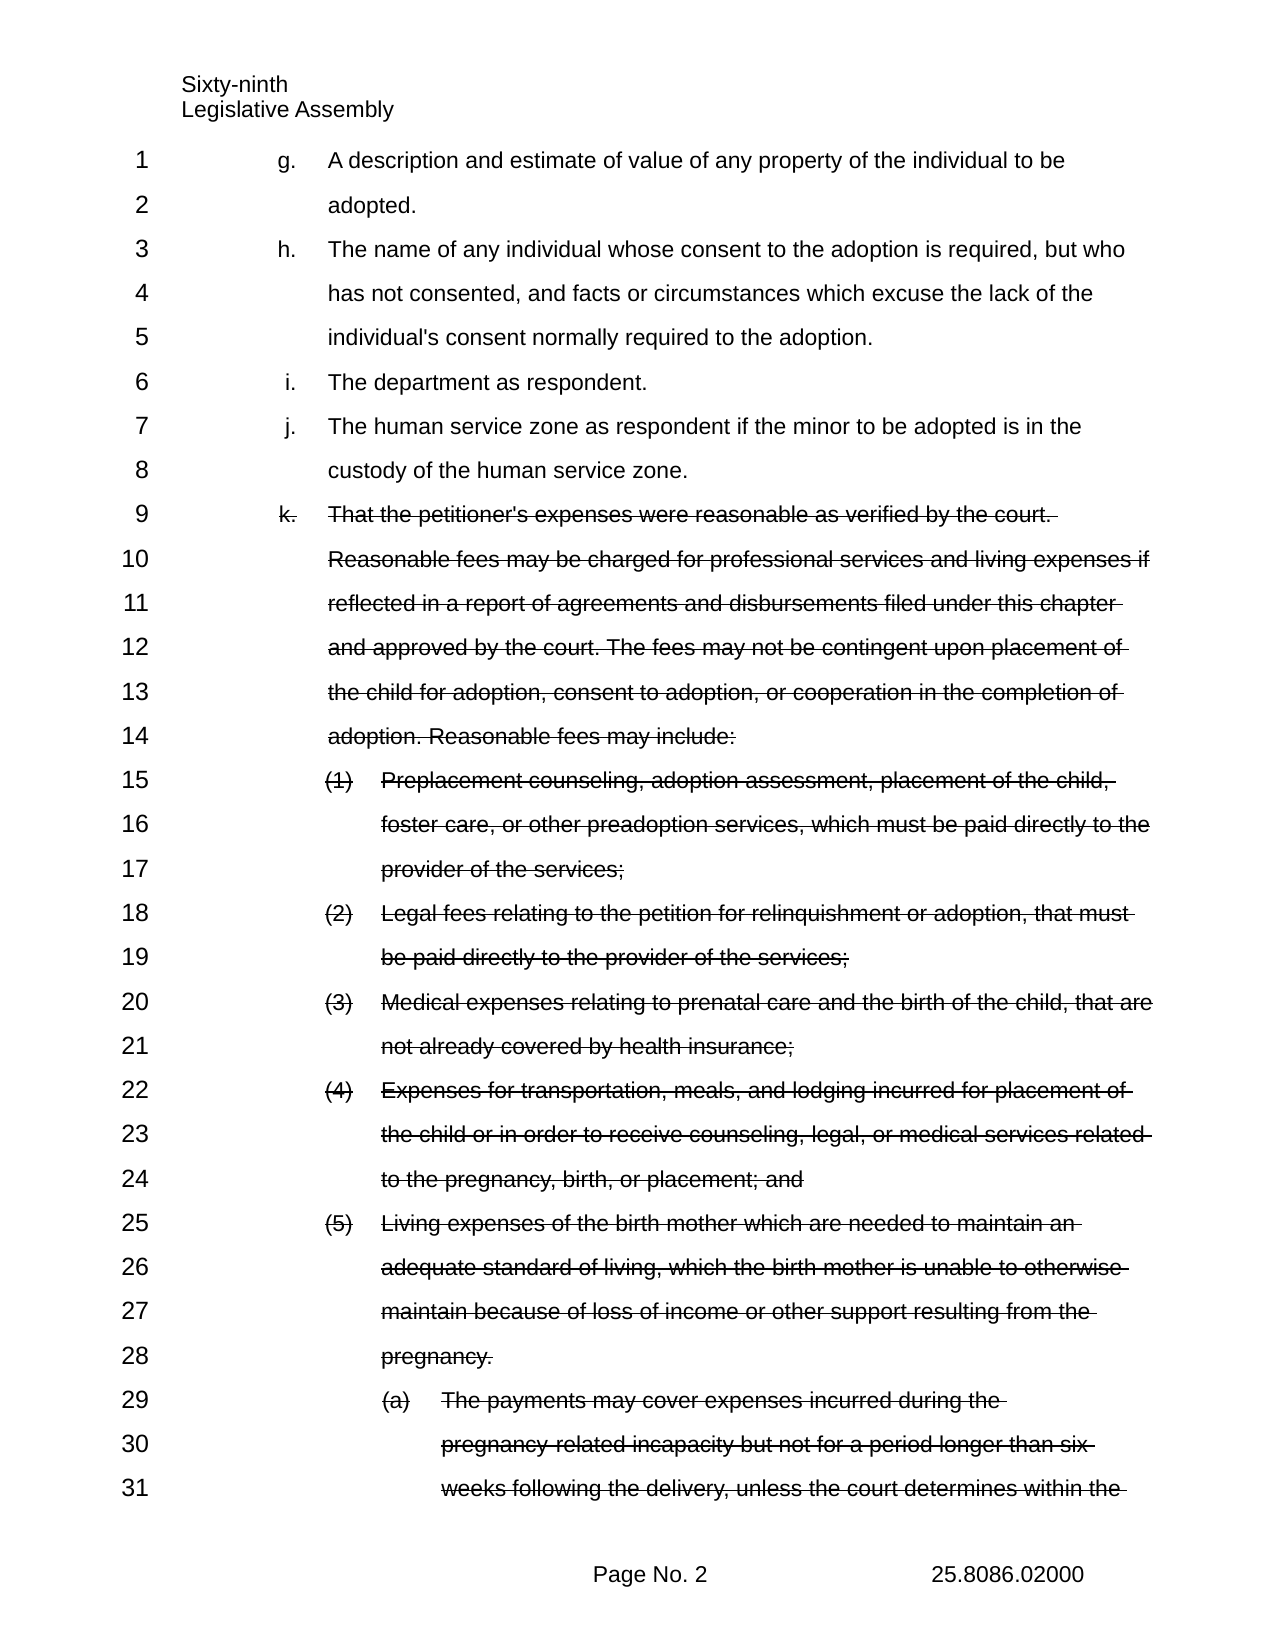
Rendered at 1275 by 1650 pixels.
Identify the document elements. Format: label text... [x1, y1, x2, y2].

text (a) The payments may cover expenses incurred during the pregnancy‑related incapacity but not for a period longer than six weeks following the delivery, unless the court determines within the [181, 1373, 1154, 1506]
text (4) Expenses for transportation, meals, and lodging incurred for placement of the child or in order to receive counseling, legal, or medical services related to the pregnancy, birth, or placement; and [181, 1063, 1154, 1196]
text h. The name of any individual whose consent to the adoption is required, but who has not consented, and facts or circumstances which excuse the lack of the individual's consent normally required to the adoption. [181, 222, 1154, 355]
text (2) Legal fees relating to the petition for relinquishment or adoption, that must be paid directly to the provider of the services; [181, 886, 1154, 974]
text (1) Preplacement counseling, adoption assessment, placement of the child, foster care, or other preadoption services, which must be paid directly to the provider of the services; [181, 753, 1154, 886]
text (3) Medical expenses relating to prenatal care and the birth of the child, that are not already covered by health insurance; [181, 974, 1154, 1063]
text i. The department as respondent. [181, 355, 1154, 399]
text g. A description and estimate of value of any property of the individual to be adopted. [181, 133, 1154, 222]
text (5) Living expenses of the birth mother which are needed to maintain an adequate standard of living, which the birth mother is unable to otherwise maintain because of loss of income or other support resulting from the pregnancy. [181, 1196, 1154, 1373]
text k. That the petitioner's expenses were reasonable as verified by the court. Reasonable fees may be charged for professional services and living expenses if reflected in a report of agreements and disbursements filed under this chapter and approved by the court. The fees may not be contingent upon placement of the child for adoption, consent to adoption, or cooperation in the completion of adoption. Reasonable fees may include: [181, 487, 1154, 753]
text j. The human service zone as respondent if the minor to be adopted is in the custody of the human service zone. [181, 399, 1154, 487]
